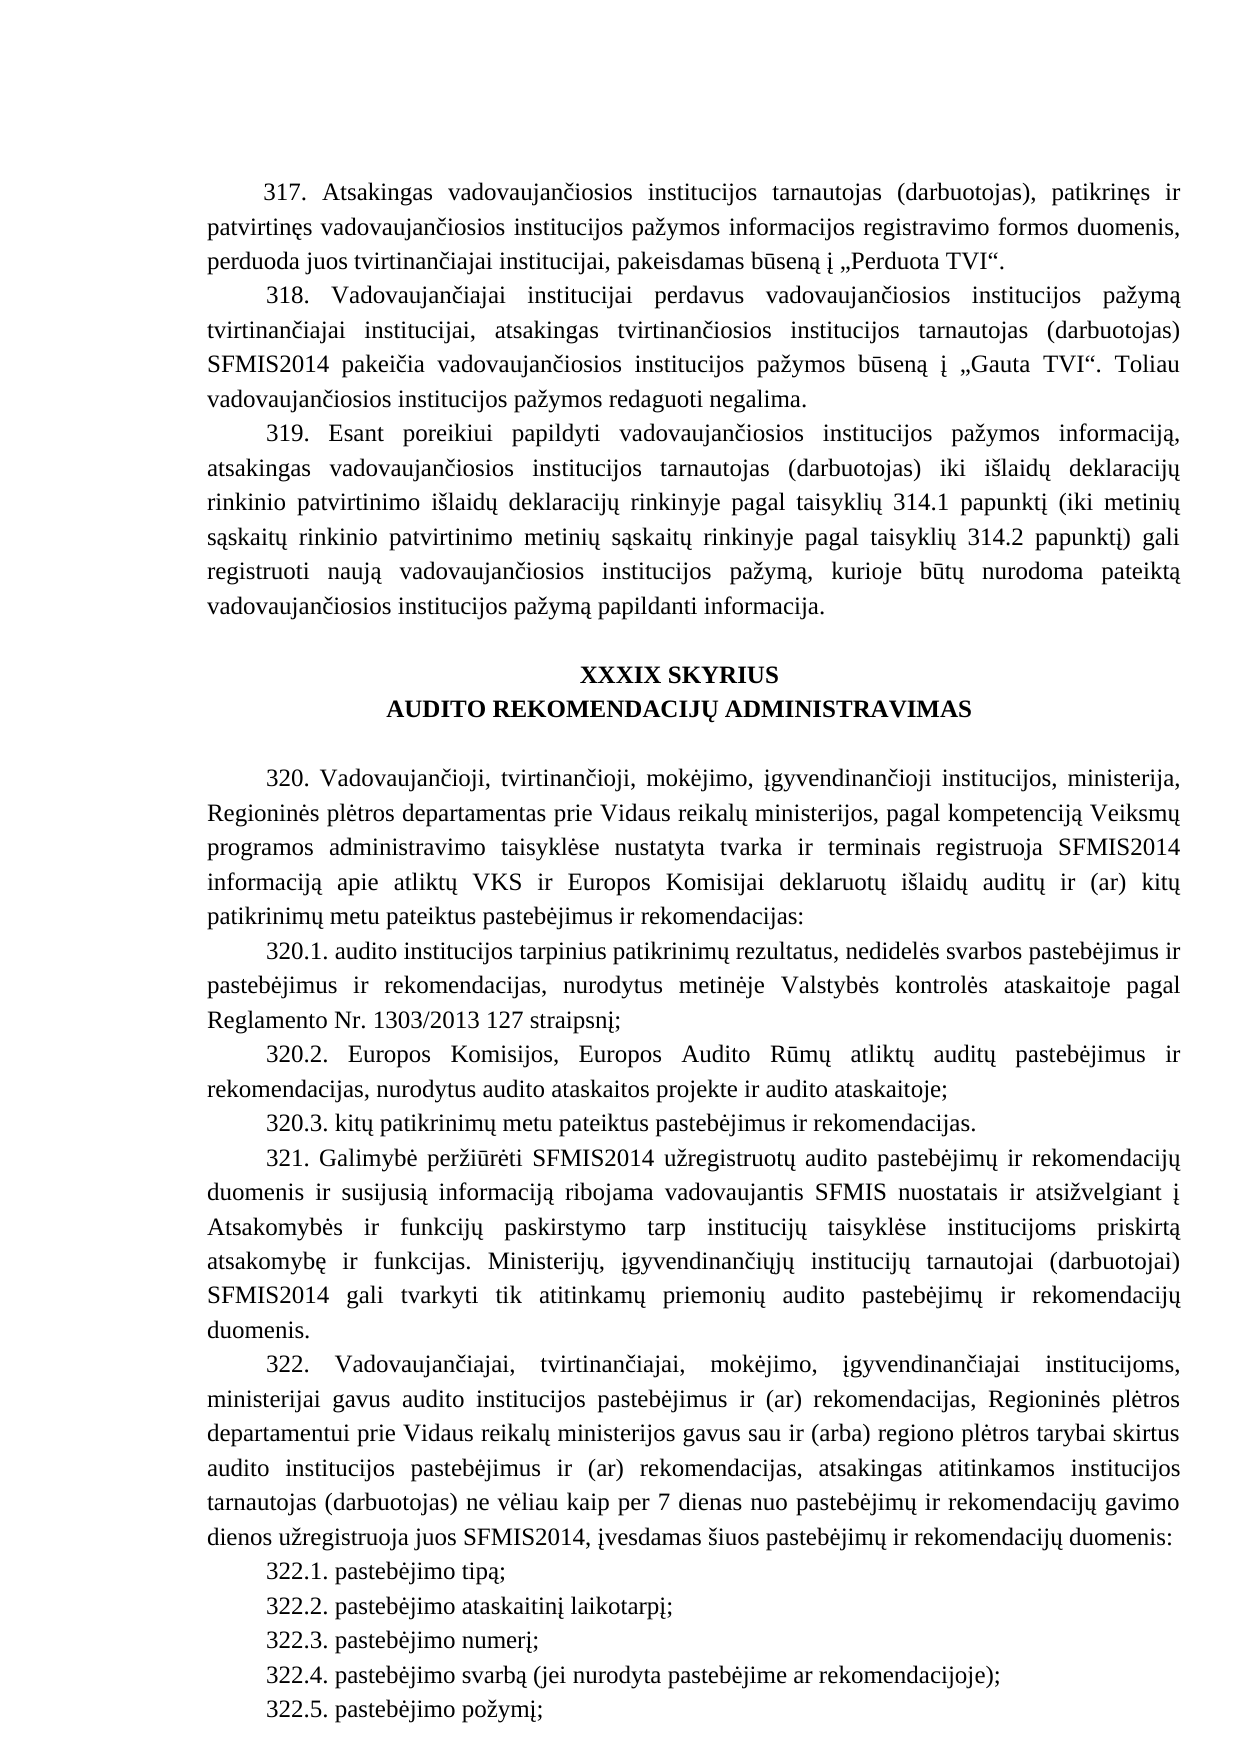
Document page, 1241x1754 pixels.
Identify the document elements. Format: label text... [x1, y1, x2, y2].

text 322.4. pastebėjimo svarbą (jei nurodyta pastebėjime ar rekomendacijoje); [207, 1660, 1181, 1688]
text 322.5. pastebėjimo požymį; [207, 1694, 1181, 1723]
text XXXIX SKYRIUS [177, 660, 1181, 689]
text 322.1. pastebėjimo tipą; [207, 1556, 1181, 1585]
text 322.3. pastebėjimo numerį; [207, 1625, 1181, 1654]
text AUDITO REKOMENDACIJŲ ADMINISTRAVIMAS [177, 694, 1181, 723]
text 322.2. pastebėjimo ataskaitinį laikotarpį; [207, 1591, 1181, 1619]
text 320.1. audito institucijos tarpinius patikrinimų rezultatus, nedidelės svarbos pastebėjimus ir pastebėjimus ir rekomendacijas, nurodytus metinėje Valstybės kontrolės ataskaitoje pagal Reglamento Nr. 1303/2013 127 straipsnį; [207, 936, 1181, 1033]
text 320.2. Europos Komisijos, Europos Audito Rūmų atliktų auditų pastebėjimus ir rekomendacijas, nurodytus audito ataskaitos projekte ir audito ataskaitoje; [207, 1039, 1181, 1102]
text 320.3. kitų patikrinimų metu pateiktus pastebėjimus ir rekomendacijas. [207, 1108, 1181, 1137]
text 320. Vadovaujančioji, tvirtinančioji, mokėjimo, įgyvendinančioji institucijos, ministerija, Regioninės plėtros departamentas prie Vidaus reikalų ministerijos, pagal kompetenciją Veiksmų programos administravimo taisyklėse nustatyta tvarka ir terminais registruoja SFMIS2014 informaciją apie atliktų VKS ir Europos Komisijai deklaruotų išlaidų auditų ir (ar) kitų patikrinimų metu pateiktus pastebėjimus ir rekomendacijas: [207, 763, 1181, 930]
text 317. Atsakingas vadovaujančiosios institucijos tarnautojas (darbuotojas), patikrinęs ir patvirtinęs vadovaujančiosios institucijos pažymos informacijos registravimo formos duomenis, perduoda juos tvirtinančiajai institucijai, pakeisdamas būseną į „Perduota TVI“. [207, 177, 1181, 275]
text 319. Esant poreikiui papildyti vadovaujančiosios institucijos pažymos informaciją, atsakingas vadovaujančiosios institucijos tarnautojas (darbuotojas) iki išlaidų deklaracijų rinkinio patvirtinimo išlaidų deklaracijų rinkinyje pagal taisyklių 314.1 papunktį (iki metinių sąskaitų rinkinio patvirtinimo metinių sąskaitų rinkinyje pagal taisyklių 314.2 papunktį) gali registruoti naują vadovaujančiosios institucijos pažymą, kurioje būtų nurodoma pateiktą vadovaujančiosios institucijos pažymą papildanti informacija. [207, 418, 1181, 620]
text 322. Vadovaujančiajai, tvirtinančiajai, mokėjimo, įgyvendinančiajai institucijoms, ministerijai gavus audito institucijos pastebėjimus ir (ar) rekomendacijas, Regioninės plėtros departamentui prie Vidaus reikalų ministerijos gavus sau ir (arba) regiono plėtros tarybai skirtus audito institucijos pastebėjimus ir (ar) rekomendacijas, atsakingas atitinkamos institucijos tarnautojas (darbuotojas) ne vėliau kaip per 7 dienas nuo pastebėjimų ir rekomendacijų gavimo dienos užregistruoja juos SFMIS2014, įvesdamas šiuos pastebėjimų ir rekomendacijų duomenis: [207, 1349, 1181, 1551]
text 321. Galimybė peržiūrėti SFMIS2014 užregistruotų audito pastebėjimų ir rekomendacijų duomenis ir susijusią informaciją ribojama vadovaujantis SFMIS nuostatais ir atsižvelgiant į Atsakomybės ir funkcijų paskirstymo tarp institucijų taisyklėse institucijoms priskirtą atsakomybę ir funkcijas. Ministerijų, įgyvendinančiųjų institucijų tarnautojai (darbuotojai) SFMIS2014 gali tvarkyti tik atitinkamų priemonių audito pastebėjimų ir rekomendacijų duomenis. [207, 1143, 1181, 1344]
text 318. Vadovaujančiajai institucijai perdavus vadovaujančiosios institucijos pažymą tvirtinančiajai institucijai, atsakingas tvirtinančiosios institucijos tarnautojas (darbuotojas) SFMIS2014 pakeičia vadovaujančiosios institucijos pažymos būseną į „Gauta TVI“. Toliau vadovaujančiosios institucijos pažymos redaguoti negalima. [207, 281, 1181, 413]
